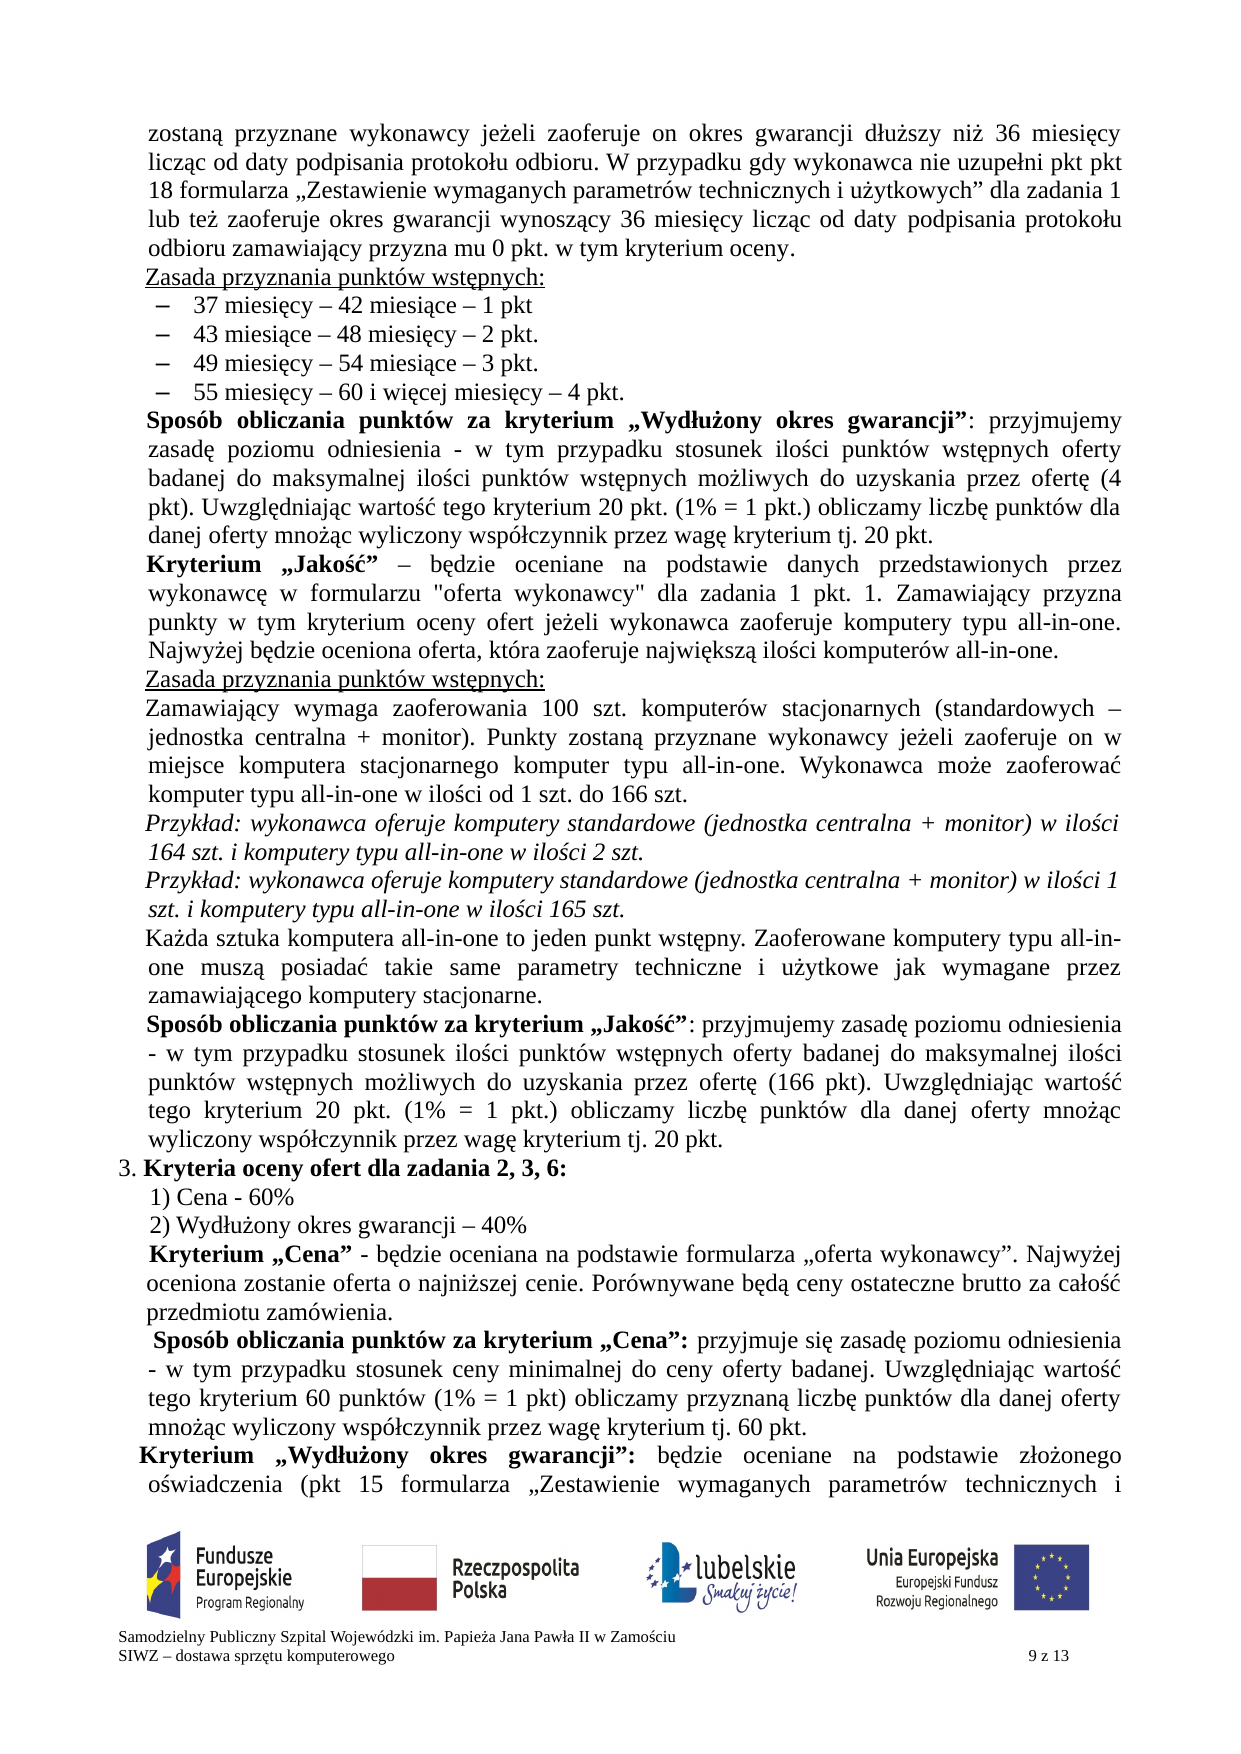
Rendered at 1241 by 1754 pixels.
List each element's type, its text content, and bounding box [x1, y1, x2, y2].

list 37 miesięcy – 42 miesiące – 1 pkt [156, 291, 1122, 319]
text Sposób obliczania punktów za kryterium „Cena”: przyjmuje się zasadę poziomu odniesienia - w tym przypadku stosunek ceny minimalnej do ceny oferty badanej. Uwzględniając wartość tego kryterium 60 punktów (1% = 1 pkt) obliczamy przyznaną liczbę punktów dla danej oferty mnożąc wyliczony współczynnik przez wagę kryterium tj. 60 pkt. [118, 1326, 1122, 1441]
text Zasada przyznania punktów wstępnych: [145, 262, 1122, 291]
text Sposób obliczania punktów za kryterium „Wydłużony okres gwarancji”: przyjmujemy zasadę poziomu odniesienia - w tym przypadku stosunek ilości punktów wstępnych oferty badanej do maksymalnej ilości punktów wstępnych możliwych do uzyskania przez ofertę (4 pkt). Uwzględniając wartość tego kryterium 20 pkt. (1% = 1 pkt.) obliczamy liczbę punktów dla danej oferty mnożąc wyliczony współczynnik przez wagę kryterium tj. 20 pkt. [146, 406, 1122, 549]
text 1) Cena - 60% [118, 1182, 1122, 1211]
text Przykład: wykonawca oferuje komputery standardowe (jednostka centralna + monitor) w ilości 164 szt. i komputery typu all-in-one w ilości 2 szt. [145, 808, 1122, 866]
text Przykład: wykonawca oferuje komputery standardowe (jednostka centralna + monitor) w ilości 1 szt. i komputery typu all-in-one w ilości 165 szt. [145, 866, 1122, 923]
text Każda sztuka komputera all-in-one to jeden punkt wstępny. Zaoferowane komputery typu all-in-one muszą posiadać takie same parametry techniczne i użytkowe jak wymagane przez zamawiającego komputery stacjonarne. [145, 923, 1122, 1009]
list 43 miesiące – 48 miesięcy – 2 pkt. [156, 319, 1122, 348]
text Zasada przyznania punktów wstępnych: [145, 664, 1122, 693]
text 3. Kryteria oceny ofert dla zadania 2, 3, 6: [118, 1153, 1122, 1182]
text Kryterium „Cena” - będzie oceniana na podstawie formularza „oferta wykonawcy”. Najwyżej oceniona zostanie oferta o najniższej cenie. Porównywane będą ceny ostateczne brutto za całość przedmiotu zamówienia. [118, 1239, 1122, 1326]
list 49 miesięcy – 54 miesiące – 3 pkt. [156, 348, 1122, 377]
text 2) Wydłużony okres gwarancji – 40% [118, 1211, 1122, 1239]
text Sposób obliczania punktów za kryterium „Jakość”: przyjmujemy zasadę poziomu odniesienia - w tym przypadku stosunek ilości punktów wstępnych oferty badanej do maksymalnej ilości punktów wstępnych możliwych do uzyskania przez ofertę (166 pkt). Uwzględniając wartość tego kryterium 20 pkt. (1% = 1 pkt.) obliczamy liczbę punktów dla danej oferty mnożąc wyliczony współczynnik przez wagę kryterium tj. 20 pkt. [146, 1009, 1122, 1153]
list 55 miesięcy – 60 i więcej miesięcy – 4 pkt. [156, 377, 1122, 406]
text zostaną przyznane wykonawcy jeżeli zaoferuje on okres gwarancji dłuższy niż 36 miesięcy licząc od daty podpisania protokołu odbioru. W przypadku gdy wykonawca nie uzupełni pkt pkt 18 formularza „Zestawienie wymaganych parametrów technicznych i użytkowych” dla zadania 1 lub też zaoferuje okres gwarancji wynoszący 36 miesięcy licząc od daty podpisania protokołu odbioru zamawiający przyzna mu 0 pkt. w tym kryterium oceny. [145, 118, 1122, 262]
text Kryterium „Wydłużony okres gwarancji”: będzie oceniane na podstawie złożonego oświadczenia (pkt 15 formularza „Zestawienie wymaganych parametrów technicznych i [118, 1441, 1122, 1498]
text Zamawiający wymaga zaoferowania 100 szt. komputerów stacjonarnych (standardowych – jednostka centralna + monitor). Punkty zostaną przyznane wykonawcy jeżeli zaoferuje on w miejsce komputera stacjonarnego komputer typu all-in-one. Wykonawca może zaoferować komputer typu all-in-one w ilości od 1 szt. do 166 szt. [145, 693, 1122, 808]
text Kryterium „Jakość” – będzie oceniane na podstawie danych przedstawionych przez wykonawcę w formularzu "oferta wykonawcy" dla zadania 1 pkt. 1. Zamawiający przyzna punkty w tym kryterium oceny ofert jeżeli wykonawca zaoferuje komputery typu all-in-one. Najwyżej będzie oceniona oferta, która zaoferuje największą ilości komputerów all-in-one. [146, 549, 1122, 664]
